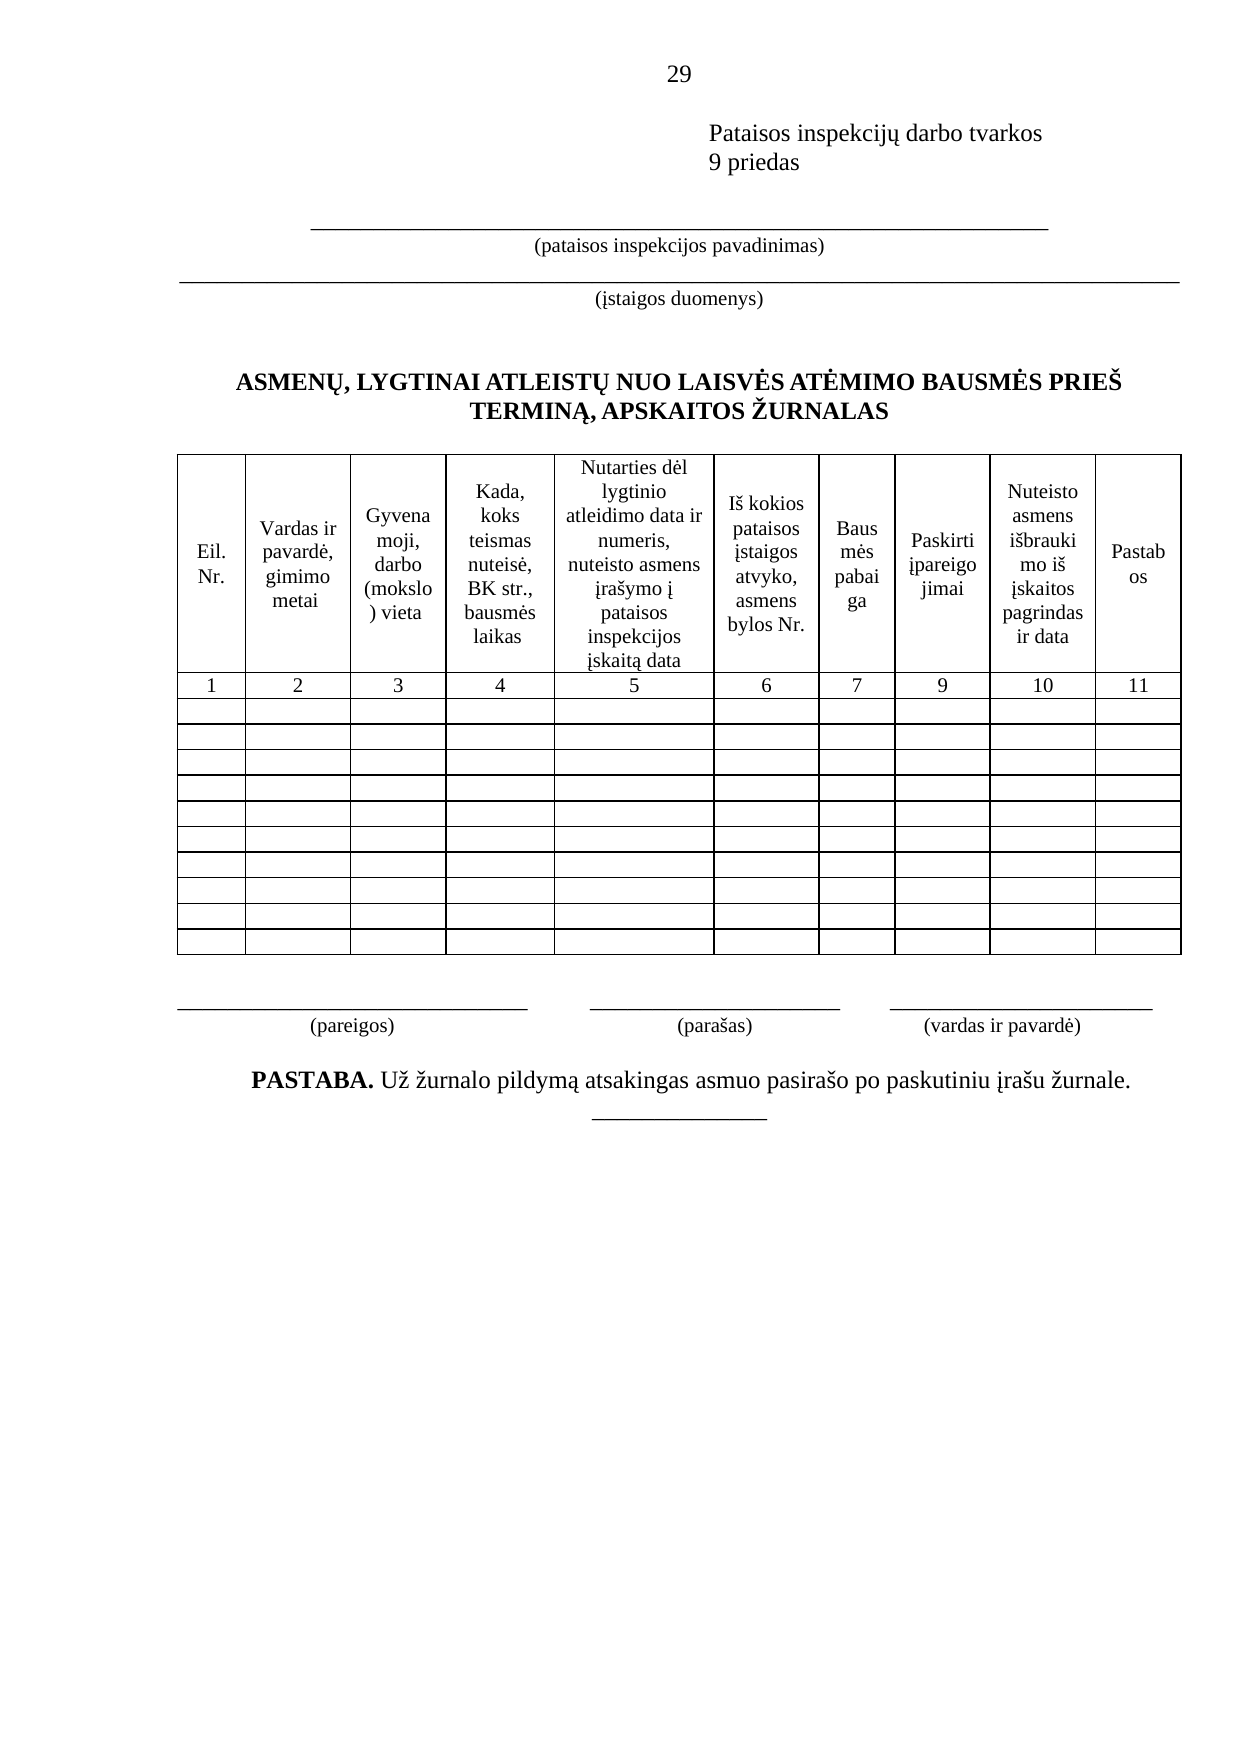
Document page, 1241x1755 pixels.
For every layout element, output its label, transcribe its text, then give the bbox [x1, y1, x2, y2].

table_cell [447, 750, 554, 774]
table_header Gyvenamoji, darbo (mokslo) vieta [351, 455, 445, 672]
table_cell [555, 750, 713, 774]
table_cell [1096, 725, 1180, 749]
table_cell [820, 827, 894, 851]
text (pareigos) (parašas) (vardas ir pavardė) [177, 1013, 1181, 1037]
table_cell [715, 827, 818, 851]
table_cell [1096, 827, 1180, 851]
table_cell [715, 802, 818, 826]
table_cell [991, 776, 1095, 800]
table_cell [1096, 776, 1180, 800]
table_cell [246, 904, 350, 928]
table_cell [351, 827, 445, 851]
table_cell [991, 725, 1095, 749]
text ________________________________________________________________________________ [177, 257, 1181, 286]
table_cell [1096, 904, 1180, 928]
table_cell [246, 878, 350, 902]
table_cell 2 [246, 673, 350, 697]
table_cell [715, 699, 818, 723]
table_cell 1 [178, 673, 245, 697]
table_cell [246, 725, 350, 749]
table_cell [991, 878, 1095, 902]
table_cell [1096, 802, 1180, 826]
table_cell 10 [991, 673, 1095, 697]
table_cell [447, 699, 554, 723]
table_cell [896, 878, 989, 902]
table_header Kada, koks teismas nuteisė, BK str., bausmės laikas [447, 455, 554, 672]
text ___________________________________________________________ [177, 204, 1181, 233]
table_cell [555, 725, 713, 749]
table_cell [820, 776, 894, 800]
table_cell [246, 699, 350, 723]
table_cell [447, 776, 554, 800]
table_cell [715, 750, 818, 774]
table_header Nutarties dėl lygtinio atleidimo data ir numeris, nuteisto asmens įrašymo į pataisos inspekcijos įskaitą data [555, 455, 713, 672]
table_cell [896, 802, 989, 826]
table_cell [820, 699, 894, 723]
table_cell 9 [896, 673, 989, 697]
table_cell [246, 776, 350, 800]
table_cell [820, 725, 894, 749]
table_cell [351, 930, 445, 954]
table_cell [1096, 750, 1180, 774]
table_cell 4 [447, 673, 554, 697]
table_cell [1096, 878, 1180, 902]
table_cell [896, 930, 989, 954]
table_cell [896, 699, 989, 723]
table_cell [246, 853, 350, 877]
table_cell [896, 827, 989, 851]
text PASTABA. Už žurnalo pildymą atsakingas asmuo pasirašo po paskutiniu įrašu žurnale. [177, 1066, 1181, 1094]
table_cell [178, 878, 245, 902]
table_cell [351, 725, 445, 749]
table_cell [991, 750, 1095, 774]
table_cell [178, 750, 245, 774]
table_cell [555, 930, 713, 954]
table_cell [1096, 699, 1180, 723]
table_cell [447, 904, 554, 928]
table_cell [178, 930, 245, 954]
table_cell [991, 802, 1095, 826]
table_cell [820, 802, 894, 826]
table_cell [178, 699, 245, 723]
table_cell [991, 827, 1095, 851]
table_cell [447, 725, 554, 749]
table_cell [715, 930, 818, 954]
table_cell [447, 930, 554, 954]
table_cell [178, 853, 245, 877]
table_cell [246, 802, 350, 826]
table_cell [820, 930, 894, 954]
table_cell [991, 904, 1095, 928]
table_cell [896, 904, 989, 928]
table_header Nuteisto asmens išbraukimo iš įskaitos pagrindas ir data [991, 455, 1095, 672]
table_cell [447, 878, 554, 902]
text ______________ [177, 1094, 1181, 1123]
table_cell 3 [351, 673, 445, 697]
table_header Pastabos [1096, 455, 1180, 672]
table_cell [896, 853, 989, 877]
table_header Iš kokios pataisos įstaigos atvyko, asmens bylos Nr. [715, 455, 818, 672]
table_cell [991, 699, 1095, 723]
table_header Paskirti įpareigojimai [896, 455, 989, 672]
table_cell [178, 827, 245, 851]
table_cell [715, 725, 818, 749]
table_cell [991, 930, 1095, 954]
table_cell [447, 827, 554, 851]
table_cell [246, 750, 350, 774]
table_cell [1096, 853, 1180, 877]
text (įstaigos duomenys) [177, 286, 1181, 310]
table_cell [351, 802, 445, 826]
table_cell [555, 827, 713, 851]
table_cell [178, 802, 245, 826]
table_cell [715, 776, 818, 800]
table_cell [246, 930, 350, 954]
table_cell [896, 725, 989, 749]
table_cell 7 [820, 673, 894, 697]
table_header Vardas ir pavardė, gimimo metai [246, 455, 350, 672]
table_cell [351, 904, 445, 928]
table_cell [178, 725, 245, 749]
table_cell [715, 878, 818, 902]
table_cell [896, 776, 989, 800]
table_cell [820, 750, 894, 774]
table_cell [555, 802, 713, 826]
table_cell [351, 776, 445, 800]
table_cell [555, 878, 713, 902]
table_cell 5 [555, 673, 713, 697]
table_cell [715, 853, 818, 877]
table_cell [555, 699, 713, 723]
table_cell [178, 776, 245, 800]
table_cell [447, 853, 554, 877]
table_cell [351, 699, 445, 723]
text ____________________________ ____________________ _____________________ [177, 984, 1181, 1013]
table_cell [555, 904, 713, 928]
table_cell [1096, 930, 1180, 954]
table_cell [555, 776, 713, 800]
table_header Bausmės pabaiga [820, 455, 894, 672]
text (pataisos inspekcijos pavadinimas) [177, 233, 1181, 257]
table_cell [351, 878, 445, 902]
table_cell 11 [1096, 673, 1180, 697]
table_cell [351, 853, 445, 877]
table_cell [178, 904, 245, 928]
text ASMENŲ, LYGTINAI ATLEISTŲ NUO LAISVĖS ATĖMIMO BAUSMĖS PRIEŠ TERMINĄ, APSKAITOS ŽURNALAS [177, 367, 1181, 425]
table_cell [896, 750, 989, 774]
table_cell [555, 853, 713, 877]
text 9 priedas [177, 147, 1181, 176]
text Pataisos inspekcijų darbo tvarkos [709, 118, 1181, 147]
table_cell [246, 827, 350, 851]
table_cell [820, 853, 894, 877]
table_header Eil. Nr. [178, 455, 245, 672]
table_cell [351, 750, 445, 774]
table_cell [447, 802, 554, 826]
table_cell [820, 878, 894, 902]
table_cell [820, 904, 894, 928]
table_cell [991, 853, 1095, 877]
table_cell [715, 904, 818, 928]
table_cell 6 [715, 673, 818, 697]
